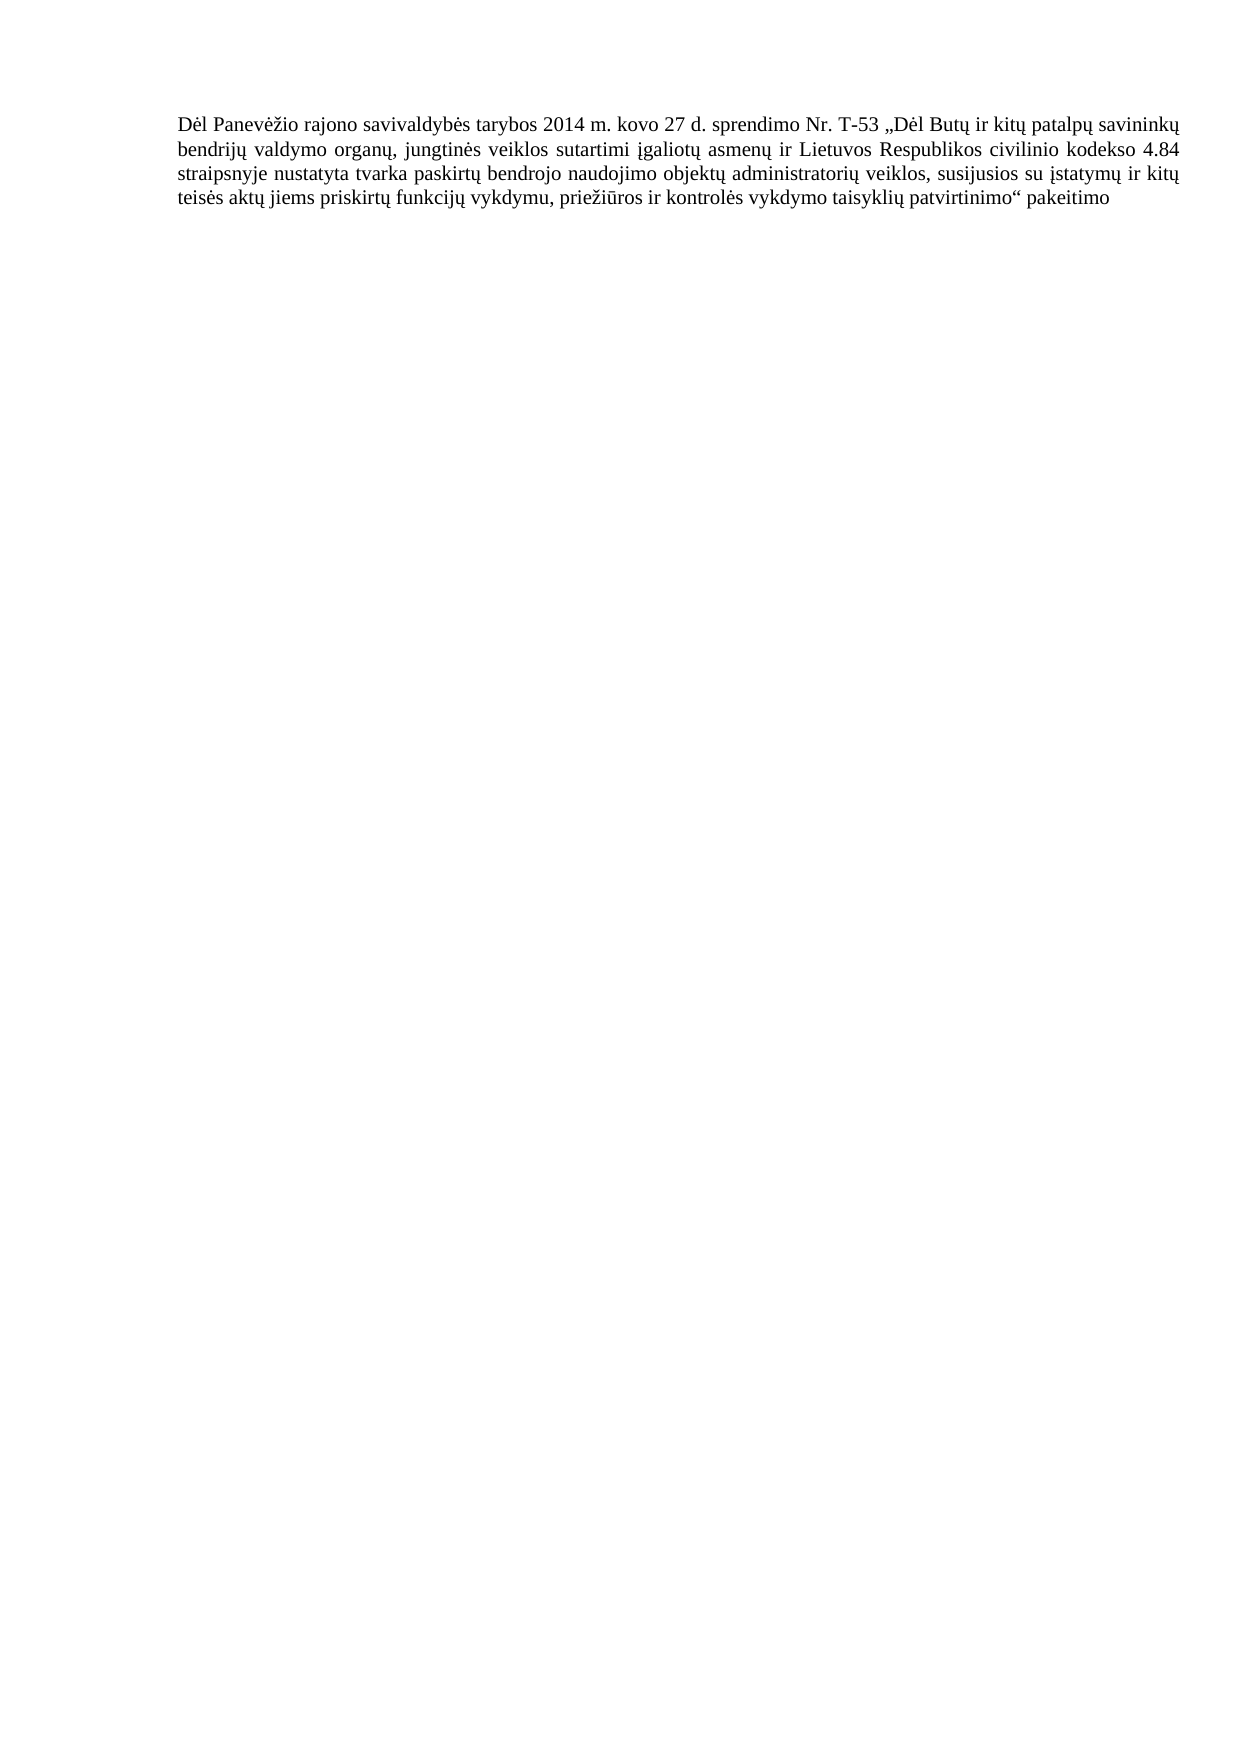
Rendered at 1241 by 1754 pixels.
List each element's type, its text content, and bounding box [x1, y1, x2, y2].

text Dėl Panevėžio rajono savivaldybės tarybos 2014 m. kovo 27 d. sprendimo Nr. T-53 „Dėl Butų ir kitų patalpų savininkų bendrijų valdymo organų, jungtinės veiklos sutartimi įgaliotų asmenų ir Lietuvos Respublikos civilinio kodekso 4.84 straipsnyje nustatyta tvarka paskirtų bendrojo naudojimo objektų administratorių veiklos, susijusios su įstatymų ir kitų teisės aktų jiems priskirtų funkcijų vykdymu, priežiūros ir kontrolės vykdymo taisyklių patvirtinimo“ pakeitimo [177, 112, 1181, 209]
